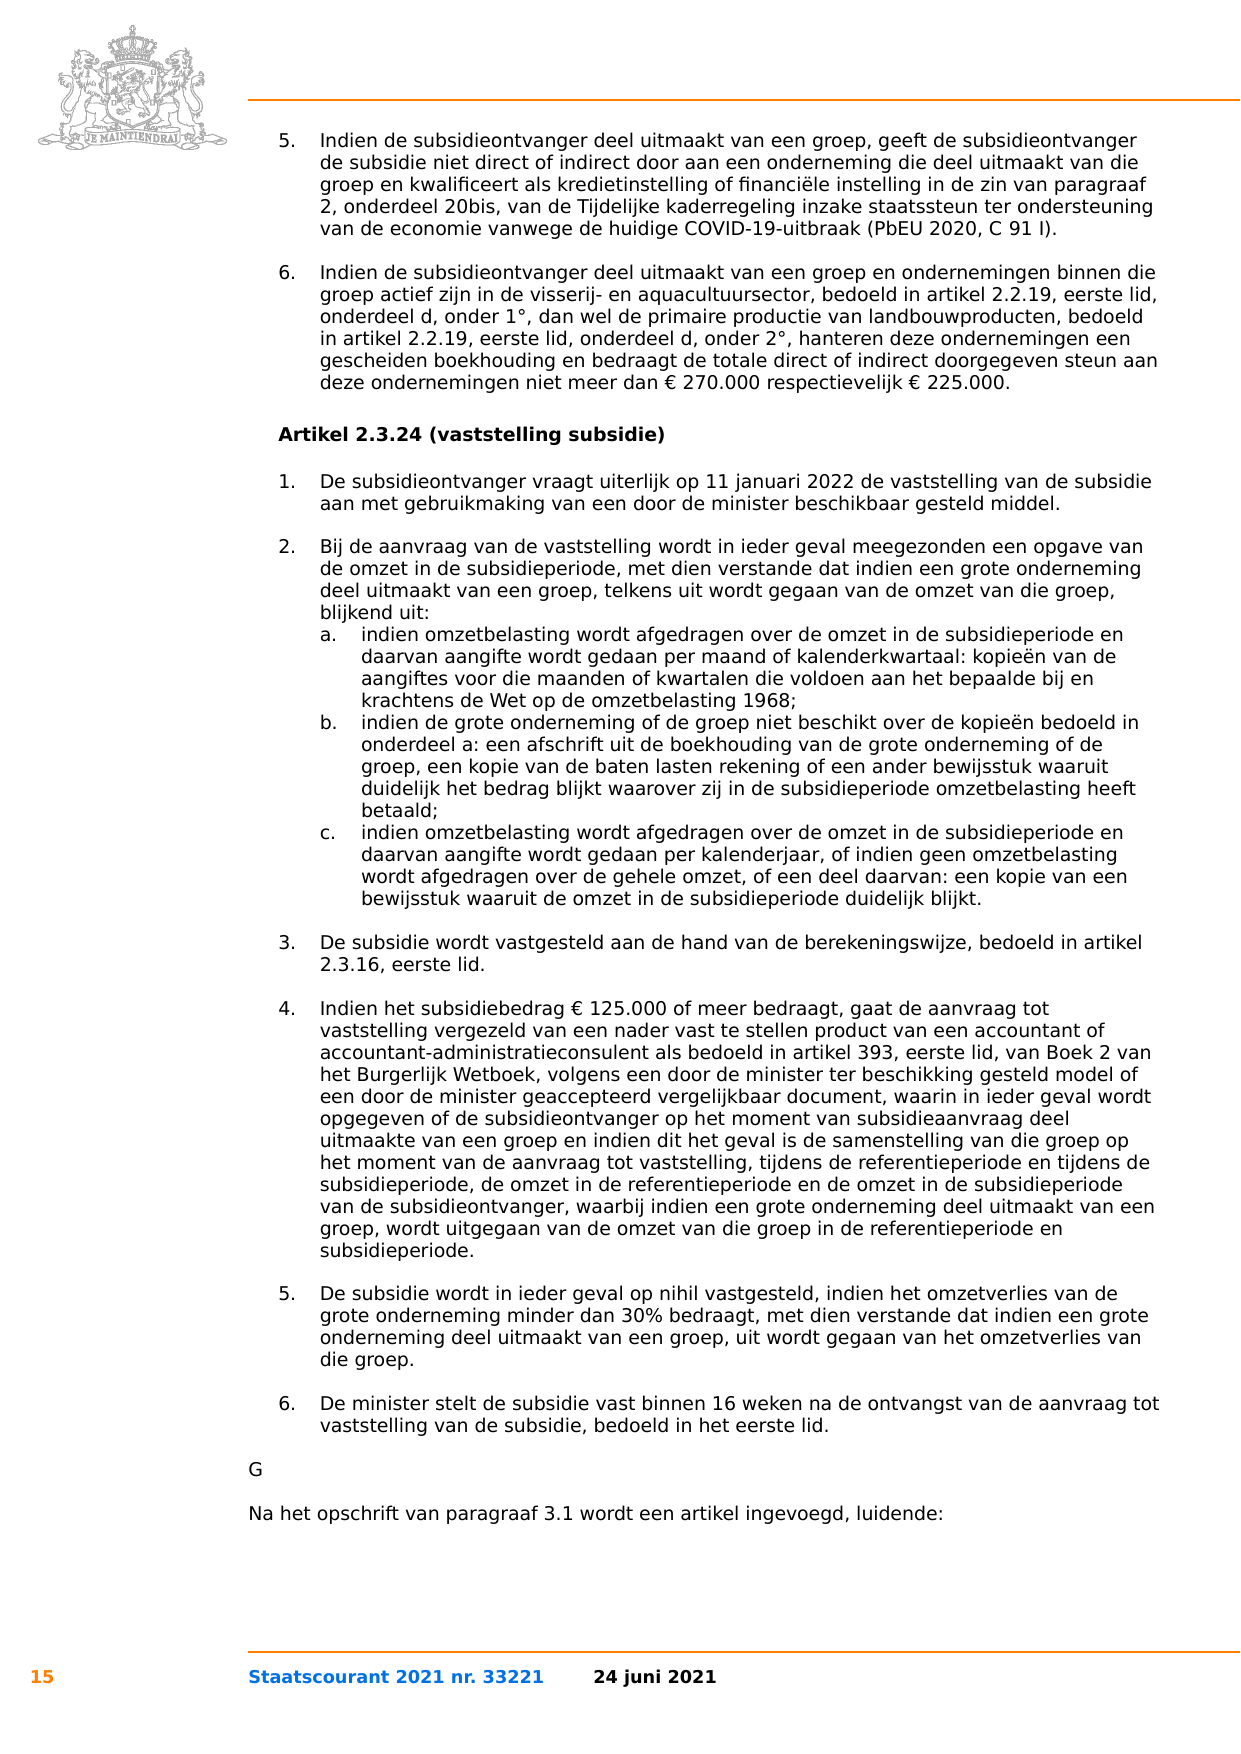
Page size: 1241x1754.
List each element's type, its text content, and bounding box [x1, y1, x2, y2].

text 5. Indien de subsidieontvanger deel uitmaakt van een groep, geeft de subsidieontvanger de subsidie niet direct of indirect door aan een onderneming die deel uitmaakt van die groep en kwalificeert als kredietinstelling of financiële instelling in de zin van paragraaf 2, onderdeel 20bis, van de Tijdelijke kaderregeling inzake staatssteun ter ondersteuning van de economie vanwege de huidige COVID-19-uitbraak (PbEU 2020, C 91 I). [278, 130, 1163, 240]
text G [248, 1459, 1163, 1481]
text 3. De subsidie wordt vastgesteld aan de hand van de berekeningswijze, bedoeld in artikel 2.3.16, eerste lid. [278, 932, 1163, 976]
text Na het opschrift van paragraaf 3.1 wordt een artikel ingevoegd, luidende: [248, 1503, 1163, 1525]
text 6. Indien de subsidieontvanger deel uitmaakt van een groep en ondernemingen binnen die groep actief zijn in de visserij- en aquacultuursector, bedoeld in artikel 2.2.19, eerste lid, onderdeel d, onder 1°, dan wel de primaire productie van landbouwproducten, bedoeld in artikel 2.2.19, eerste lid, onderdeel d, onder 2°, hanteren deze ondernemingen een gescheiden boekhouding en bedraagt de totale direct of indirect doorgegeven steun aan deze ondernemingen niet meer dan € 270.000 respectievelijk € 225.000. [278, 262, 1163, 393]
text c. indien omzetbelasting wordt afgedragen over de omzet in de subsidieperiode en daarvan aangifte wordt gedaan per kalenderjaar, of indien geen omzetbelasting wordt afgedragen over de gehele omzet, of een deel daarvan: een kopie van een bewijsstuk waaruit de omzet in de subsidieperiode duidelijk blijkt. [319, 822, 1163, 910]
text 5. De subsidie wordt in ieder geval op nihil vastgesteld, indien het omzetverlies van de grote onderneming minder dan 30% bedraagt, met dien verstande dat indien een grote onderneming deel uitmaakt van een groep, uit wordt gegaan van het omzetverlies van die groep. [278, 1283, 1163, 1371]
text 1. De subsidieontvanger vraagt uiterlijk op 11 januari 2022 de vaststelling van de subsidie aan met gebruikmaking van een door de minister beschikbaar gesteld middel. [278, 471, 1163, 514]
text a. indien omzetbelasting wordt afgedragen over de omzet in de subsidieperiode en daarvan aangifte wordt gedaan per maand of kalenderkwartaal: kopieën van de aangiftes voor die maanden of kwartalen die voldoen aan het bepaalde bij en krachtens de Wet op de omzetbelasting 1968; [319, 624, 1163, 712]
text 4. Indien het subsidiebedrag € 125.000 of meer bedraagt, gaat de aanvraag tot vaststelling vergezeld van een nader vast te stellen product van een accountant of accountant-administratieconsulent als bedoeld in artikel 393, eerste lid, van Boek 2 van het Burgerlijk Wetboek, volgens een door de minister ter beschikking gesteld model of een door de minister geaccepteerd vergelijkbaar document, waarin in ieder geval wordt opgegeven of de subsidieontvanger op het moment van subsidieaanvraag deel uitmaakte van een groep en indien dit het geval is de samenstelling van die groep op het moment van de aanvraag tot vaststelling, tijdens de referentieperiode en tijdens de subsidieperiode, de omzet in de referentieperiode en de omzet in de subsidieperiode van de subsidieontvanger, waarbij indien een grote onderneming deel uitmaakt van een groep, wordt uitgegaan van de omzet van die groep in de referentieperiode en subsidieperiode. [278, 998, 1163, 1261]
subtitle Artikel 2.3.24 (vaststelling subsidie) [278, 423, 1163, 446]
text b. indien de grote onderneming of de groep niet beschikt over de kopieën bedoeld in onderdeel a: een afschrift uit de boekhouding van de grote onderneming of de groep, een kopie van de baten lasten rekening of een ander bewijsstuk waaruit duidelijk het bedrag blijkt waarover zij in de subsidieperiode omzetbelasting heeft betaald; [319, 712, 1163, 822]
text 2. Bij de aanvraag van de vaststelling wordt in ieder geval meegezonden een opgave van de omzet in de subsidieperiode, met dien verstande dat indien een grote onderneming deel uitmaakt van een groep, telkens uit wordt gegaan van de omzet van die groep, blijkend uit: [278, 536, 1163, 624]
text 6. De minister stelt de subsidie vast binnen 16 weken na de ontvangst van de aanvraag tot vaststelling van de subsidie, bedoeld in het eerste lid. [278, 1393, 1163, 1437]
picture [38, 25, 227, 150]
